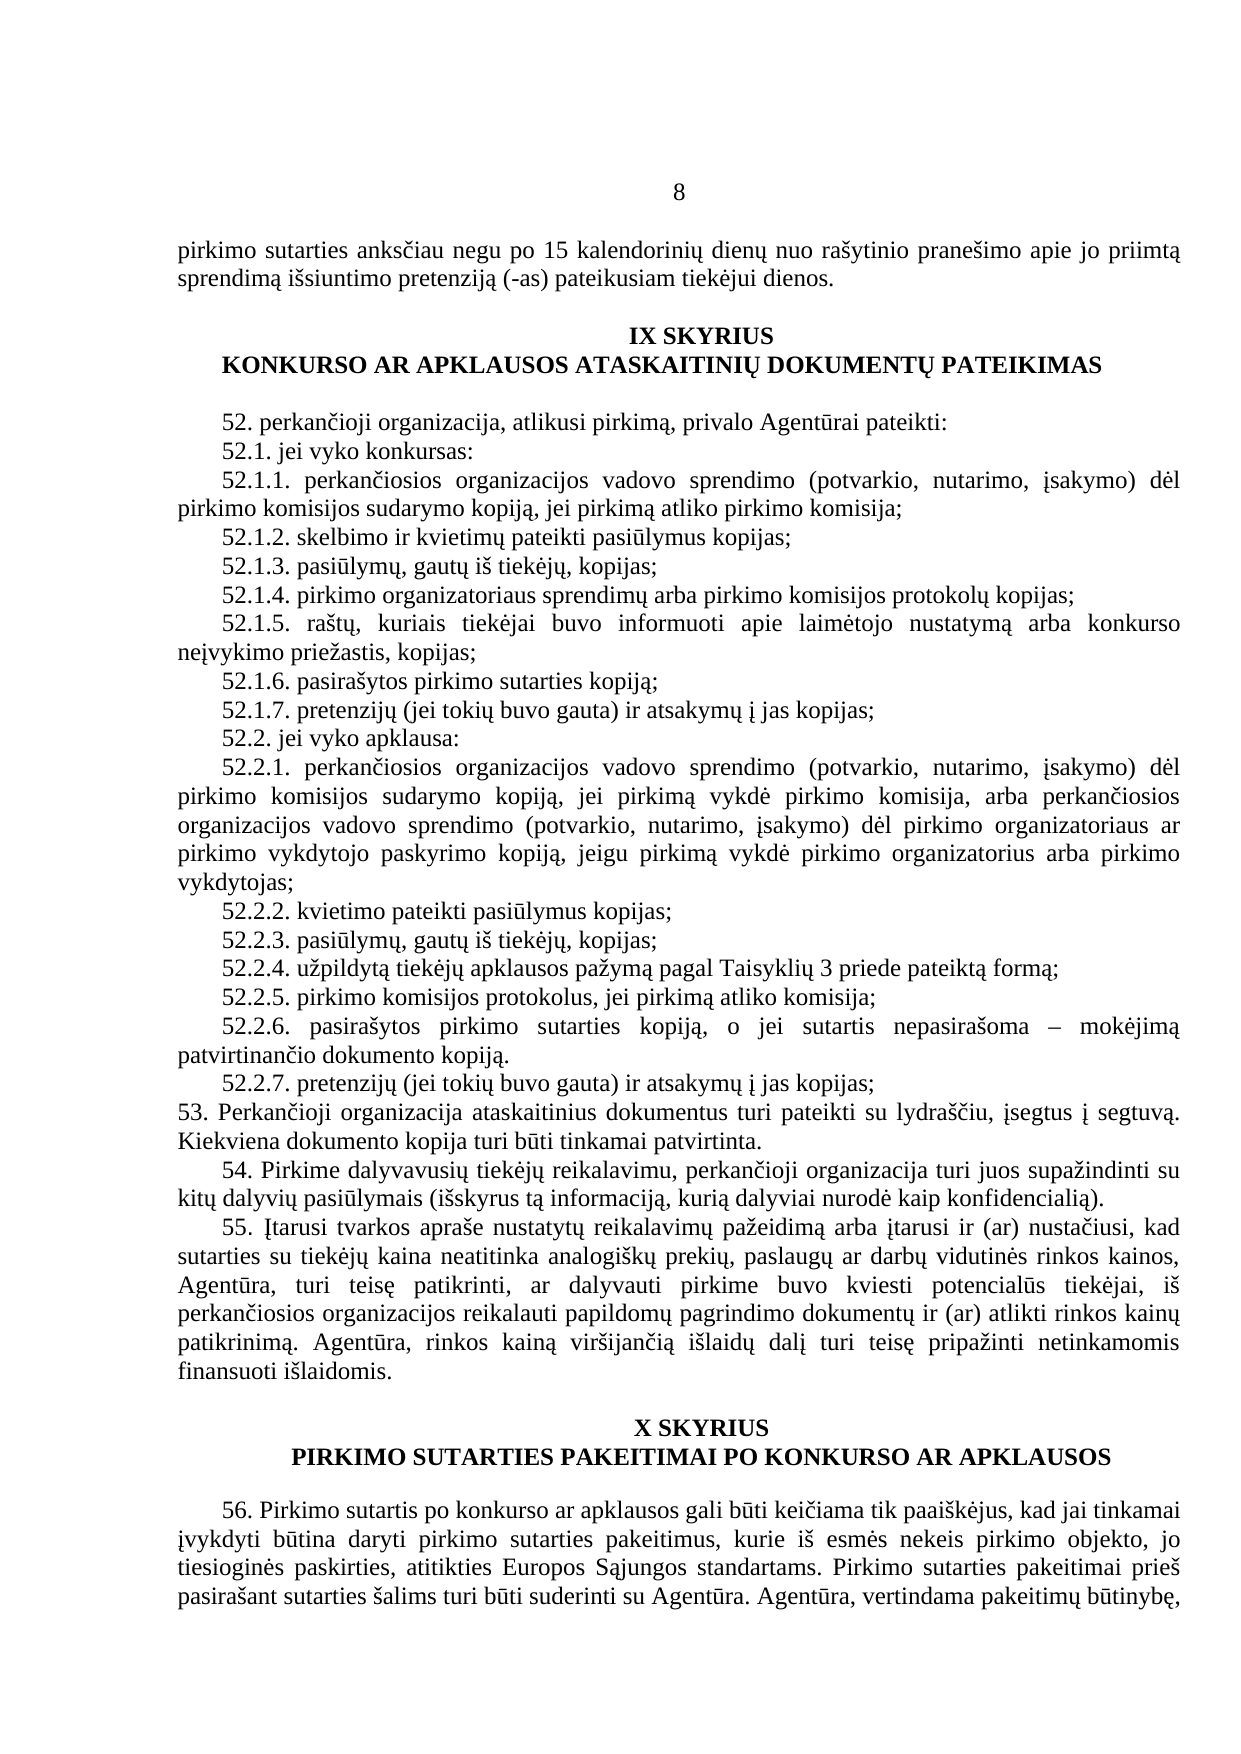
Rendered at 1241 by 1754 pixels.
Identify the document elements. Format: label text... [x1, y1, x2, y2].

text 52.2. jei vyko apklausa: [177, 723, 1181, 752]
text 52.2.3. pasiūlymų, gautų iš tiekėjų, kopijas; [177, 925, 1181, 953]
text 52. perkančioji organizacija, atlikusi pirkimą, privalo Agentūrai pateikti: [177, 407, 1181, 436]
text 52.1.6. pasirašytos pirkimo sutarties kopiją; [177, 666, 1181, 695]
text 52.2.4. užpildytą tiekėjų apklausos pažymą pagal Taisyklių 3 priede pateiktą formą; [177, 953, 1181, 982]
text 52.1. jei vyko konkursas: [177, 436, 1181, 465]
text 52.2.6. pasirašytos pirkimo sutarties kopiją, o jei sutartis nepasirašoma – mokėjimą patvirtinančio dokumento kopiją. [177, 1011, 1181, 1068]
text 54. Pirkime dalyvavusių tiekėjų reikalavimu, perkančioji organizacija turi juos supažindinti su kitų dalyvių pasiūlymais (išskyrus tą informaciją, kurią dalyviai nurodė kaip konfidencialią). [177, 1155, 1181, 1212]
text 52.2.2. kvietimo pateikti pasiūlymus kopijas; [177, 896, 1181, 925]
text 52.1.7. pretenzijų (jei tokių buvo gauta) ir atsakymų į jas kopijas; [177, 695, 1181, 723]
text 53. Perkančioji organizacija ataskaitinius dokumentus turi pateikti su lydraščiu, įsegtus į segtuvą. Kiekviena dokumento kopija turi būti tinkamai patvirtinta. [177, 1097, 1181, 1155]
text 52.1.5. raštų, kuriais tiekėjai buvo informuoti apie laimėtojo nustatymą arba konkurso neįvykimo priežastis, kopijas; [177, 608, 1181, 666]
text pirkimo sutarties anksčiau negu po 15 kalendorinių dienų nuo rašytinio pranešimo apie jo priimtą sprendimą išsiuntimo pretenziją (-as) pateikusiam tiekėjui dienos. [177, 235, 1181, 292]
text 52.1.2. skelbimo ir kvietimų pateikti pasiūlymus kopijas; [177, 522, 1181, 551]
text 52.2.7. pretenzijų (jei tokių buvo gauta) ir atsakymų į jas kopijas; [177, 1068, 1181, 1097]
text 52.1.4. pirkimo organizatoriaus sprendimų arba pirkimo komisijos protokolų kopijas; [177, 580, 1181, 608]
text X SKYRIUS [177, 1413, 1181, 1442]
text 55. Įtarusi tvarkos apraše nustatytų reikalavimų pažeidimą arba įtarusi ir (ar) nustačiusi, kad sutarties su tiekėjų kaina neatitinka analogiškų prekių, paslaugų ar darbų vidutinės rinkos kainos, Agentūra, turi teisę patikrinti, ar dalyvauti pirkime buvo kviesti potencialūs tiekėjai, iš perkančiosios organizacijos reikalauti papildomų pagrindimo dokumentų ir (ar) atlikti rinkos kainų patikrinimą. Agentūra, rinkos kainą viršijančią išlaidų dalį turi teisę pripažinti netinkamomis finansuoti išlaidomis. [177, 1212, 1181, 1385]
text 52.1.1. perkančiosios organizacijos vadovo sprendimo (potvarkio, nutarimo, įsakymo) dėl pirkimo komisijos sudarymo kopiją, jei pirkimą atliko pirkimo komisija; [177, 465, 1181, 522]
text IX SKYRIUS [177, 321, 1181, 350]
text KONKURSO AR APKLAUSOS ATASKAITINIŲ DOKUMENTŲ PATEIKIMAS [177, 350, 1181, 378]
text 56. Pirkimo sutartis po konkurso ar apklausos gali būti keičiama tik paaiškėjus, kad jai tinkamai įvykdyti būtina daryti pirkimo sutarties pakeitimus, kurie iš esmės nekeis pirkimo objekto, jo tiesioginės paskirties, atitikties Europos Sąjungos standartams. Pirkimo sutarties pakeitimai prieš pasirašant sutarties šalims turi būti suderinti su Agentūra. Agentūra, vertindama pakeitimų būtinybę, [177, 1495, 1181, 1610]
text PIRKIMO SUTARTIES PAKEITIMAI PO KONKURSO AR APKLAUSOS [177, 1442, 1181, 1471]
text 52.1.3. pasiūlymų, gautų iš tiekėjų, kopijas; [177, 551, 1181, 580]
text 52.2.5. pirkimo komisijos protokolus, jei pirkimą atliko komisija; [177, 982, 1181, 1011]
text 52.2.1. perkančiosios organizacijos vadovo sprendimo (potvarkio, nutarimo, įsakymo) dėl pirkimo komisijos sudarymo kopiją, jei pirkimą vykdė pirkimo komisija, arba perkančiosios organizacijos vadovo sprendimo (potvarkio, nutarimo, įsakymo) dėl pirkimo organizatoriaus ar pirkimo vykdytojo paskyrimo kopiją, jeigu pirkimą vykdė pirkimo organizatorius arba pirkimo vykdytojas; [177, 752, 1181, 896]
